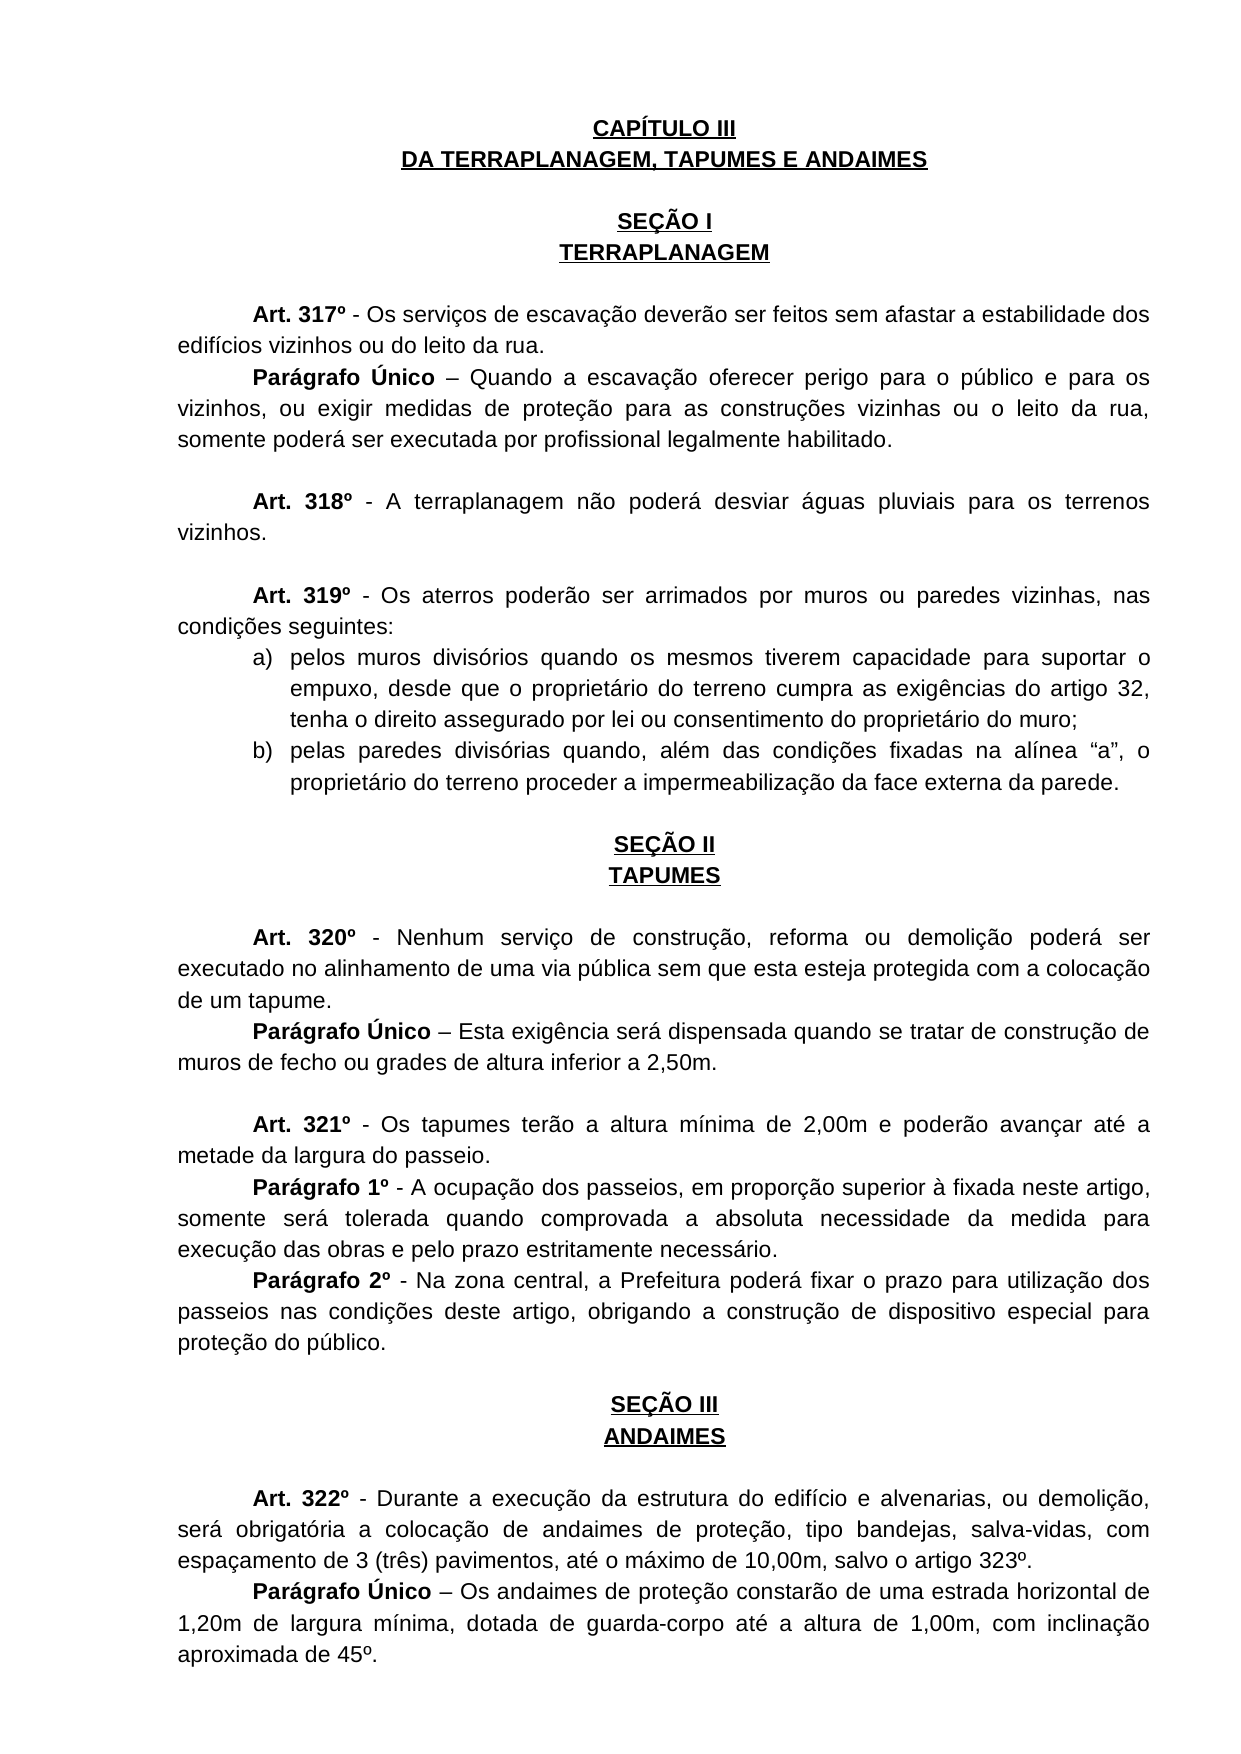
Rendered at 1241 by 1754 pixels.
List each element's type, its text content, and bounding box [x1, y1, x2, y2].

text SEÇÃO III [177, 1391, 1152, 1418]
text Parágrafo 1º - A ocupação dos passeios, em proporção superior à fixada neste artigo, somente será tolerada quando comprovada a absoluta necessidade da medida para execução das obras e pelo prazo estritamente necessário. [177, 1173, 1152, 1262]
text Art. 318º - A terraplanagem não poderá desviar águas pluviais para os terrenos vizinhos. [177, 488, 1152, 546]
text Art. 319º - Os aterros poderão ser arrimados por muros ou paredes vizinhas, nas condições seguintes: [177, 581, 1152, 639]
text SEÇÃO I [177, 207, 1152, 234]
list pelas paredes divisórias quando, além das condições fixadas na alínea “a”, o proprietário do terreno proceder a impermeabilização da face externa da parede. [252, 737, 1152, 795]
text Art. 320º - Nenhum serviço de construção, reforma ou demolição poderá ser executado no alinhamento de uma via pública sem que esta esteja protegida com a colocação de um tapume. [177, 924, 1152, 1013]
text Art. 321º - Os tapumes terão a altura mínima de 2,00m e poderão avançar até a metade da largura do passeio. [177, 1111, 1152, 1169]
text Parágrafo Único – Os andaimes de proteção constarão de uma estrada horizontal de 1,20m de largura mínima, dotada de guarda-corpo até a altura de 1,00m, com inclinação aproximada de 45º. [177, 1578, 1152, 1667]
text Parágrafo 2º - Na zona central, a Prefeitura poderá fixar o prazo para utilização dos passeios nas condições deste artigo, obrigando a construção de dispositivo especial para proteção do público. [177, 1266, 1152, 1356]
text TAPUMES [177, 861, 1152, 888]
text Art. 317º - Os serviços de escavação deverão ser feitos sem afastar a estabilidade dos edifícios vizinhos ou do leito da rua. [177, 301, 1152, 359]
text DA TERRAPLANAGEM, TAPUMES E ANDAIMES [177, 145, 1152, 172]
list pelos muros divisórios quando os mesmos tiverem capacidade para suportar o empuxo, desde que o proprietário do terreno cumpra as exigências do artigo 32, tenha o direito assegurado por lei ou consentimento do proprietário do muro; [252, 643, 1152, 733]
text Parágrafo Único – Esta exigência será dispensada quando se tratar de construção de muros de fecho ou grades de altura inferior a 2,50m. [177, 1017, 1152, 1075]
text CAPÍTULO III [177, 114, 1152, 141]
text ANDAIMES [177, 1422, 1152, 1449]
text SEÇÃO II [177, 830, 1152, 857]
text Parágrafo Único – Quando a escavação oferecer perigo para o público e para os vizinhos, ou exigir medidas de proteção para as construções vizinhas ou o leito da rua, somente poderá ser executada por profissional legalmente habilitado. [177, 363, 1152, 452]
text TERRAPLANAGEM [177, 238, 1152, 266]
text Art. 322º - Durante a execução da estrutura do edifício e alvenarias, ou demolição, será obrigatória a colocação de andaimes de proteção, tipo bandejas, salva-vidas, com espaçamento de 3 (três) pavimentos, até o máximo de 10,00m, salvo o artigo 323º. [177, 1484, 1152, 1574]
